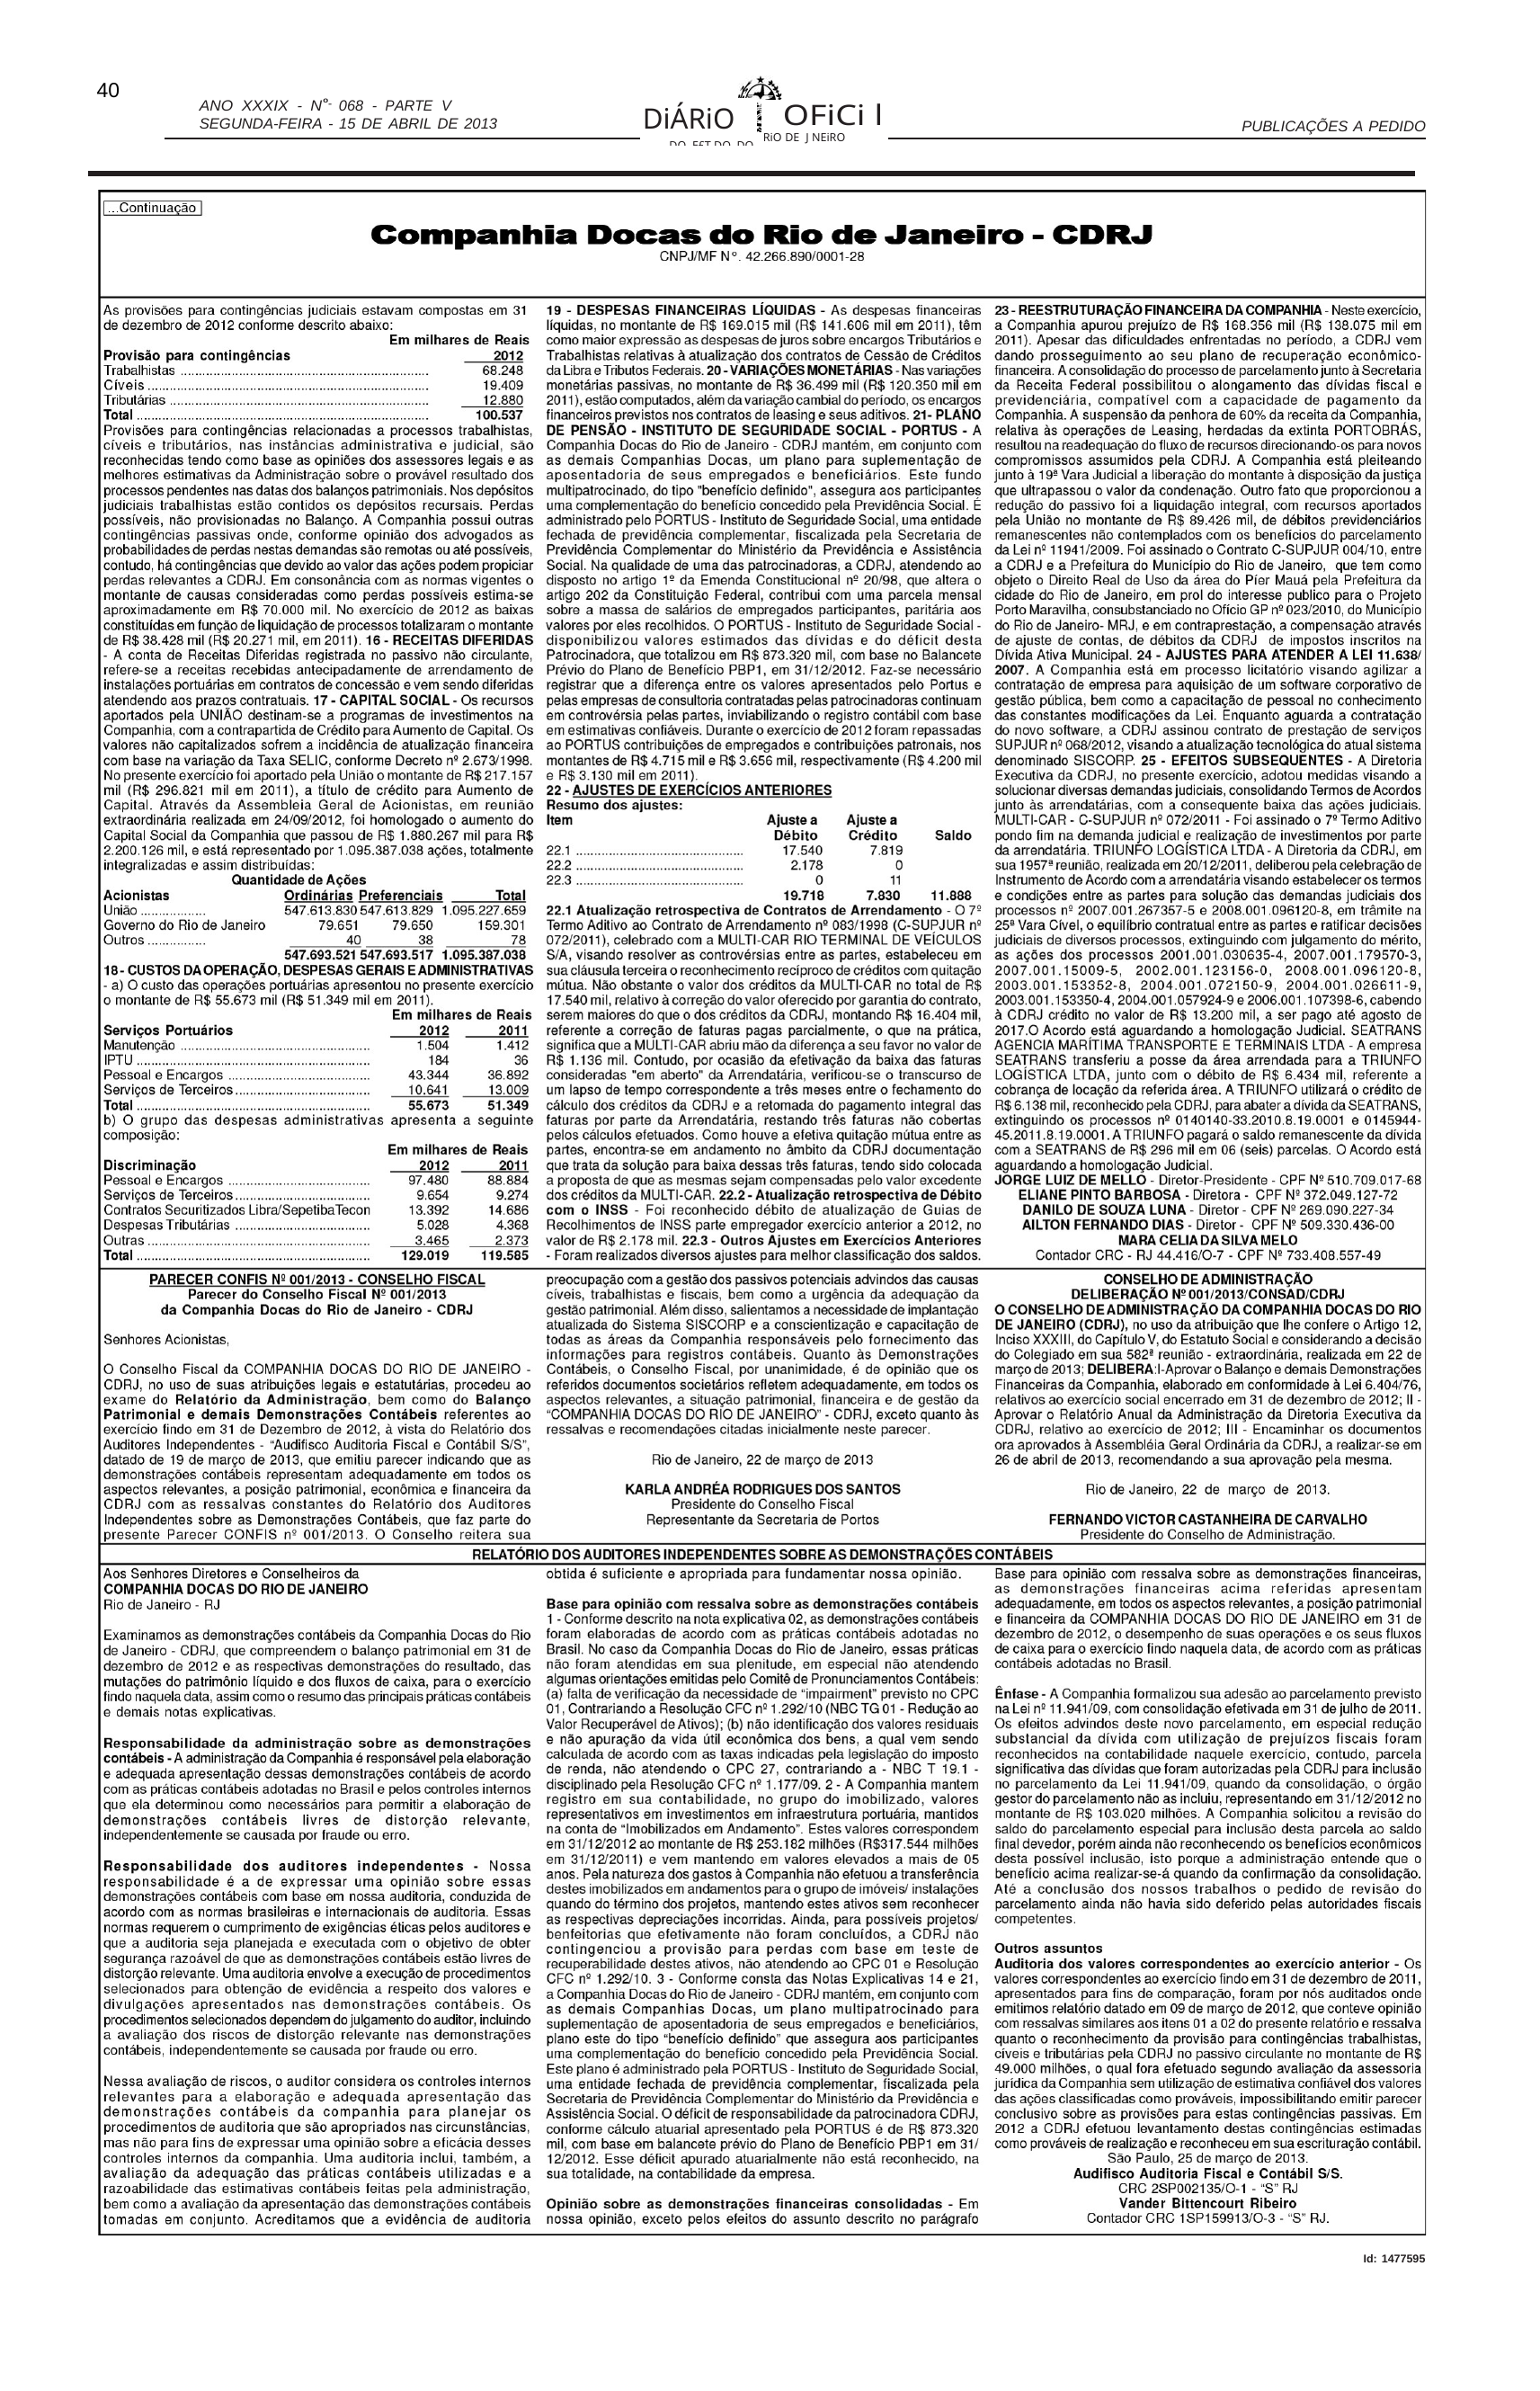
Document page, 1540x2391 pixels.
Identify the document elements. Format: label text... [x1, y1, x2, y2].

text Id: 1477595 [88, 2252, 1425, 2265]
